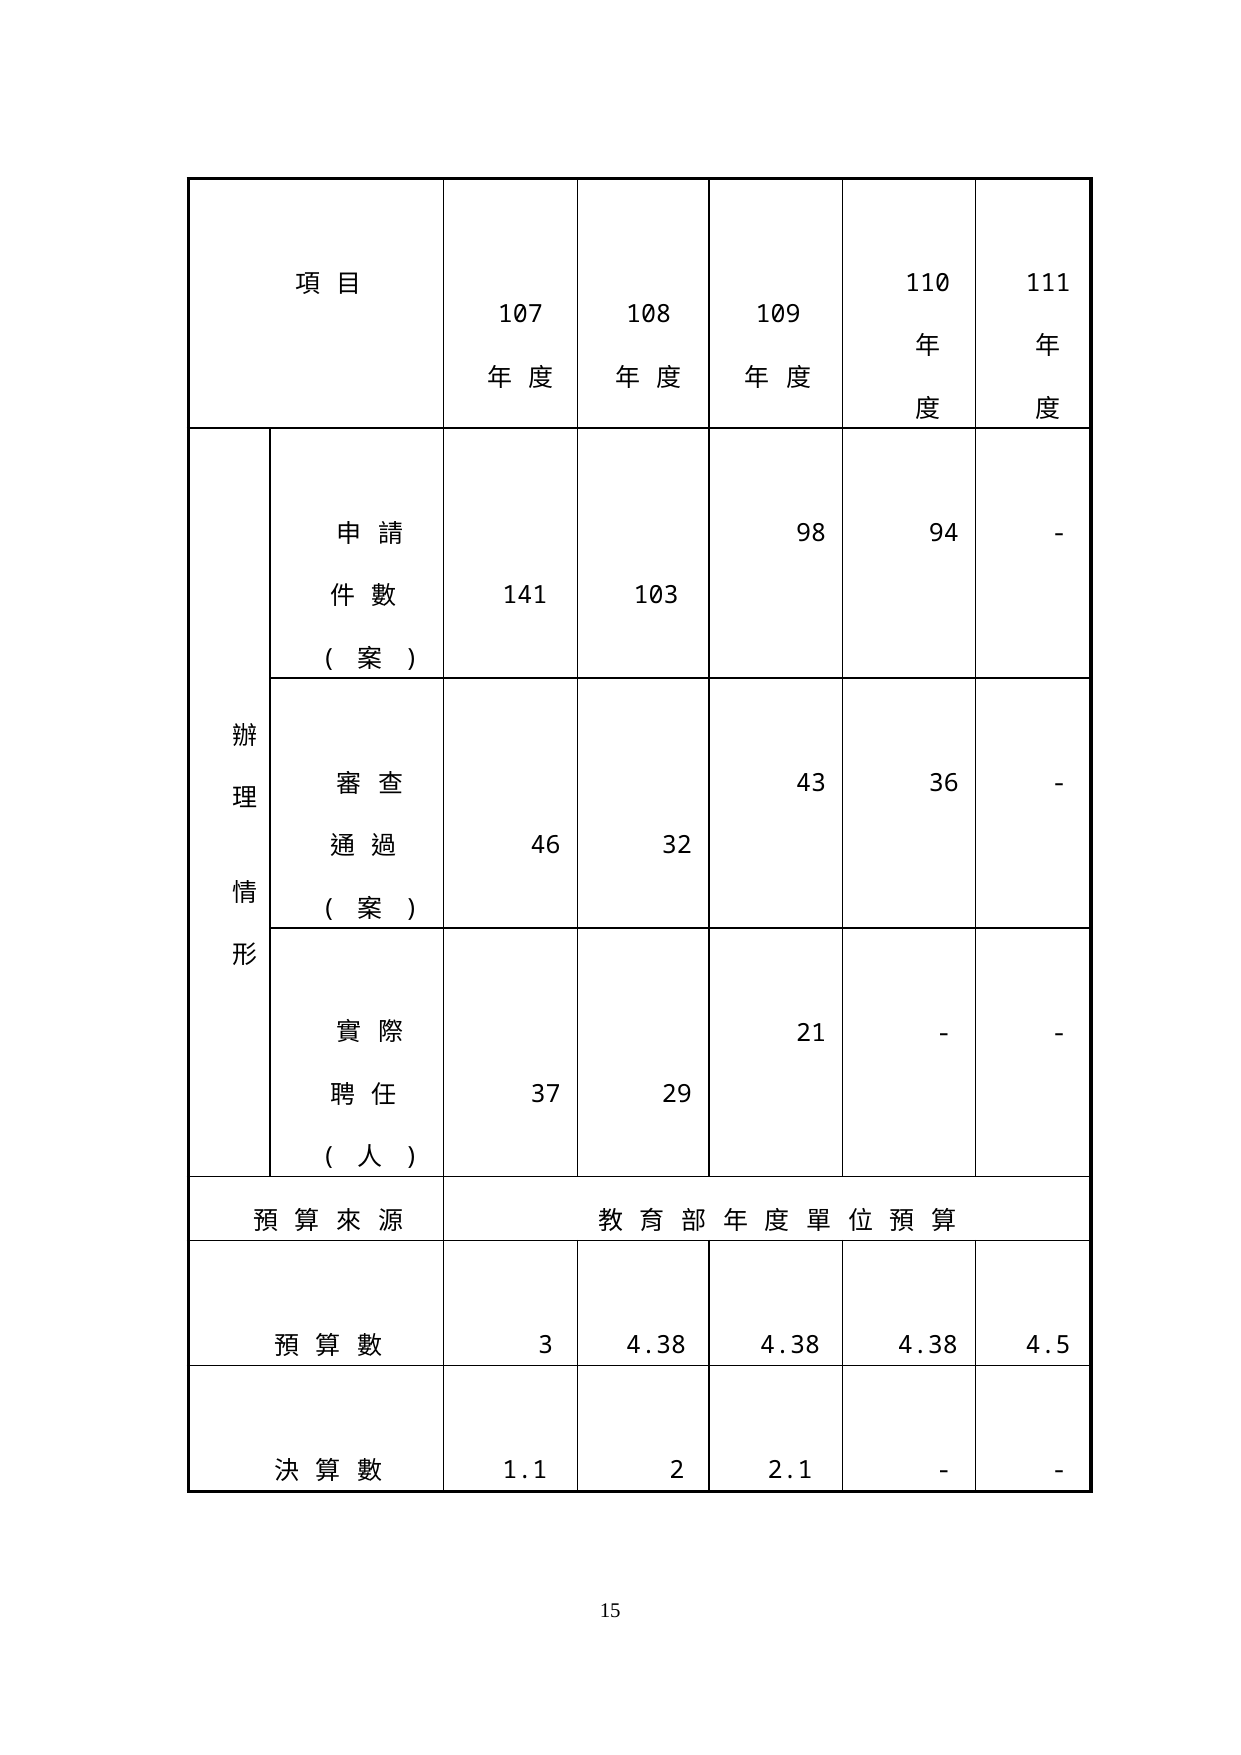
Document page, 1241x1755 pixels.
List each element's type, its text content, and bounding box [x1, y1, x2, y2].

table_cell 3 [444, 1241, 577, 1365]
table_cell 教育部年度單位預算 [444, 1177, 1089, 1240]
table_cell 2.1 [710, 1366, 842, 1490]
table_cell 98 [710, 429, 842, 677]
table_cell - [843, 929, 975, 1176]
table_cell 4.38 [843, 1241, 975, 1365]
table_header 108年度 [578, 180, 708, 427]
table_cell 2 [578, 1366, 708, 1490]
table_header 111年度 [976, 180, 1089, 427]
table_cell - [976, 679, 1089, 927]
table_cell 辦理 情形 [190, 429, 269, 1176]
table_header 107年度 [444, 180, 577, 427]
table_cell 29 [578, 929, 708, 1176]
table_cell 4.38 [710, 1241, 842, 1365]
table_cell 43 [710, 679, 842, 927]
table_cell 4.5 [976, 1241, 1089, 1365]
table_cell 21 [710, 929, 842, 1176]
table_header 109年度 [710, 180, 842, 427]
table_cell 4.38 [578, 1241, 708, 1365]
table_cell - [843, 1366, 975, 1490]
table_cell - [976, 1366, 1089, 1490]
table_cell 103 [578, 429, 708, 677]
table_cell 32 [578, 679, 708, 927]
table_cell 決算數 [190, 1366, 443, 1490]
table_cell 46 [444, 679, 577, 927]
table_cell - [976, 929, 1089, 1176]
table_cell - [976, 429, 1089, 677]
table_cell 實際聘任(人) [271, 929, 443, 1176]
table_cell 1.1 [444, 1366, 577, 1490]
table_cell 預算數 [190, 1241, 443, 1365]
table_cell 94 [843, 429, 975, 677]
table_cell 37 [444, 929, 577, 1176]
table_cell 36 [843, 679, 975, 927]
table_cell 審查通過(案) [271, 679, 443, 927]
table_header 110年度 [843, 180, 975, 427]
table_header 項目 [190, 180, 443, 427]
table_cell 141 [444, 429, 577, 677]
table_cell 預算來源 [190, 1177, 443, 1240]
table_cell 申請件數(案) [271, 429, 443, 677]
